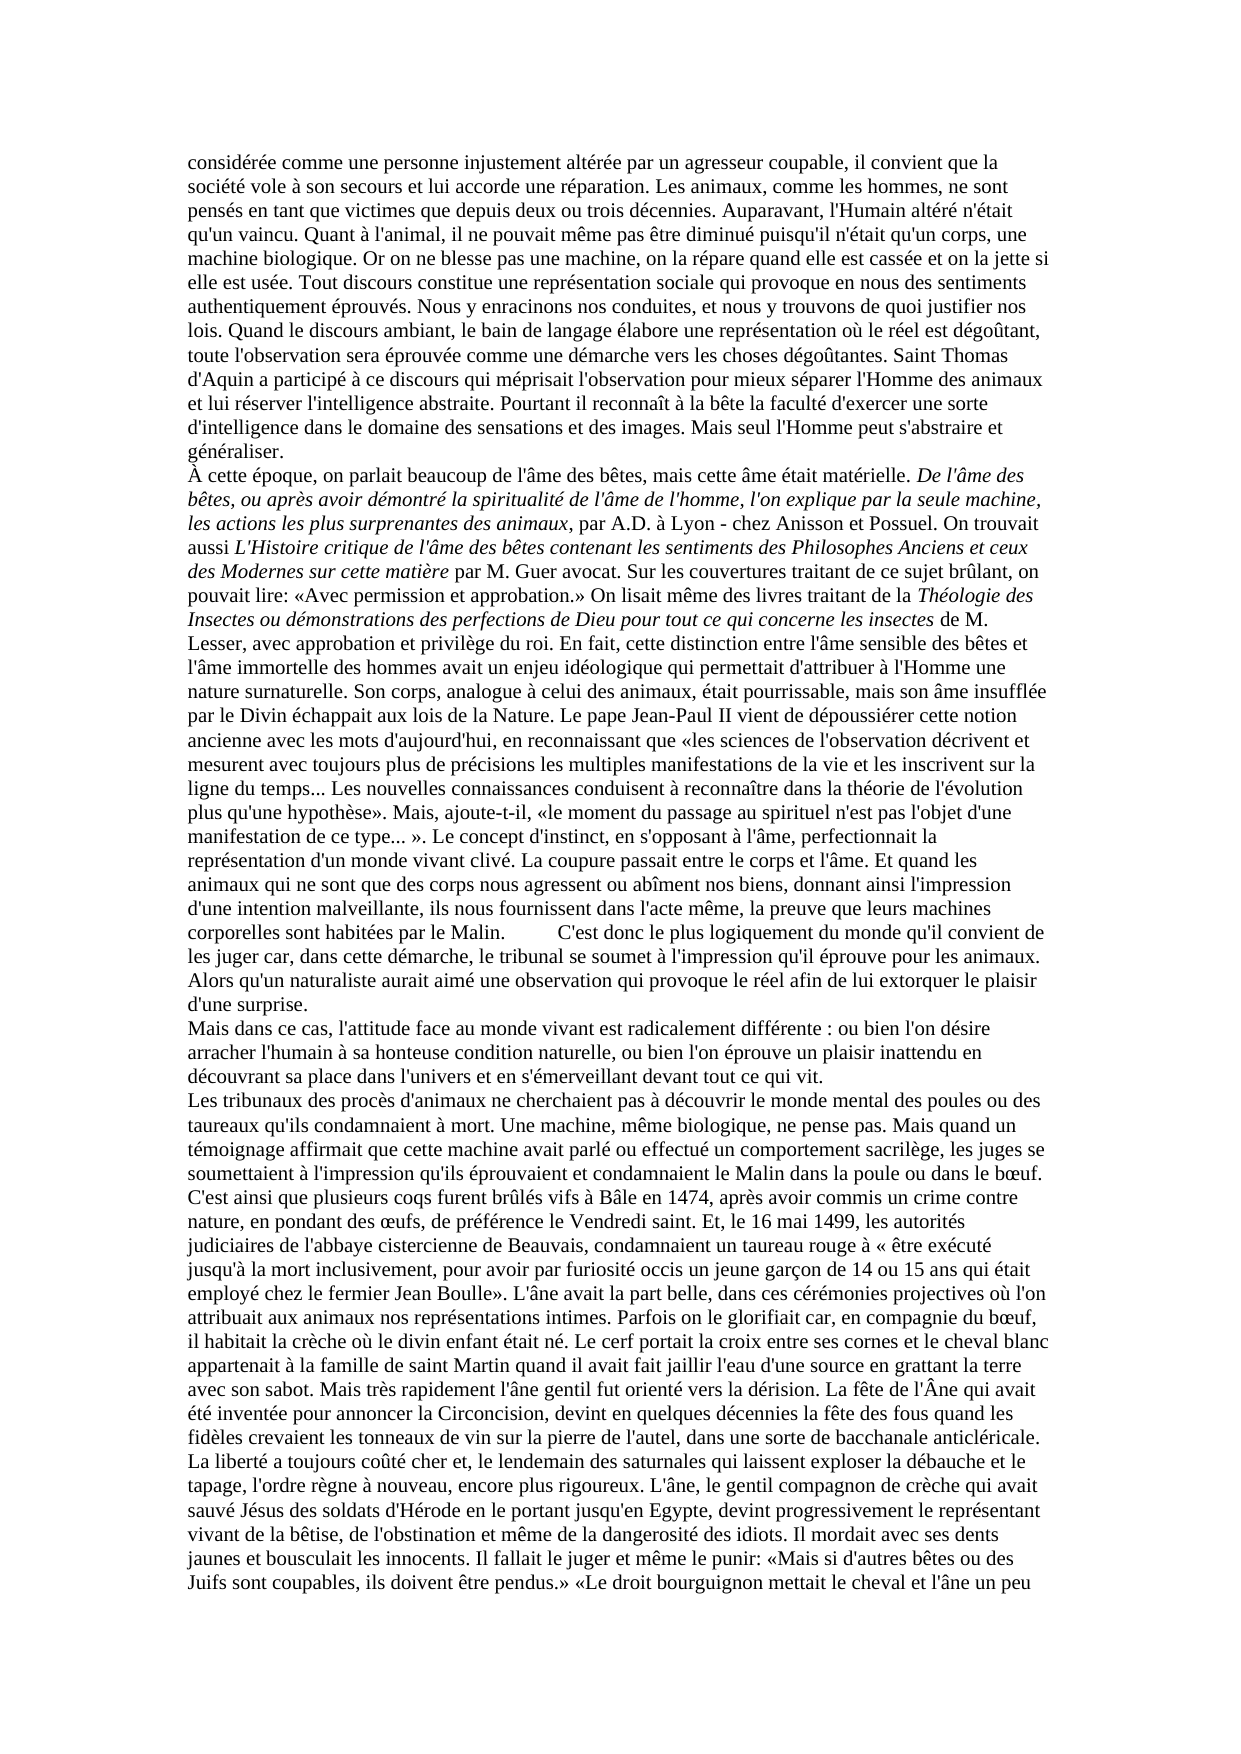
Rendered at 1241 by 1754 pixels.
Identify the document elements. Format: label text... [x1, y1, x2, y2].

text À cette époque, on parlait beaucoup de l'âme des bêtes, mais cette âme était matérielle. De l'âme des bêtes, ou après avoir démontré la spiritualité de l'âme de l'homme, l'on explique par la seule machine, les actions les plus surprenantes des animaux, par A.D. à Lyon - chez Anisson et Possuel. On trouvait aussi L'Histoire critique de l'âme des bêtes contenant les sentiments des Philosophes Anciens et ceux des Modernes sur cette matière par M. Guer avocat. Sur les couvertures traitant de ce sujet brûlant, on pouvait lire: «Avec permission et approbation.» On lisait même des livres traitant de la Théologie des Insectes ou démons­trations des perfections de Dieu pour tout ce qui concerne les insectes de M. Lesser, avec approbation et privilège du roi. En fait, cette distinction entre l'âme sensible des bêtes et l'âme immortelle des hommes avait un enjeu idéologique qui permet­tait d'attribuer à l'Homme une nature surnaturelle. Son corps, analogue à celui des animaux, était pourrissable, mais son âme insufflée par le Divin échappait aux lois de la Nature. Le pape Jean-Paul II vient de dépoussiérer cette notion ancienne avec les mots d'aujourd'hui, en reconnaissant que «les sciences de l'ob­servation décrivent et mesurent avec toujours plus de précisions les multiples manifestations de la vie et les inscrivent sur la ligne du temps... Les nouvelles connaissances conduisent à recon­naître dans la théorie de l'évolution plus qu'une hypothèse». Mais, ajoute-t-il, «le moment du passage au spirituel n'est pas l'objet d'une manifestation de ce type... ». Le concept d'instinct, en s'opposant à l'âme, perfectionnait la représentation d'un monde vivant clivé. La coupure passait entre le corps et l'âme. Et quand les animaux qui ne sont que des corps nous agressent ou abîment nos biens, donnant ainsi l'impression d'une intention malveillante, ils nous fournissent dans l'acte même, la preuve que leurs machines corporelles sont habitées par le Malin. C'est donc le plus logiquement du monde qu'il convient de les juger car, dans cette démarche, le tribunal se soumet à l'impres­sion qu'il éprouve pour les animaux. Alors qu'un naturaliste aurait aimé une observation qui provoque le réel afin de lui extorquer le plaisir d'une surprise. [187, 463, 1053, 1016]
text considérée comme une personne injustement altérée par un agresseur coupable, il convient que la société vole à son secours et lui accorde une réparation. Les animaux, comme les hommes, ne sont pensés en tant que victimes que depuis deux ou trois décennies. Auparavant, l'Humain altéré n'était qu'un vaincu. Quant à l'animal, il ne pou­vait même pas être diminué puisqu'il n'était qu'un corps, une machine biologique. Or on ne blesse pas une machine, on la répare quand elle est cassée et on la jette si elle est usée. Tout discours constitue une représentation sociale qui provoque en nous des sentiments authentiquement éprouvés. Nous y enra­cinons nos conduites, et nous y trouvons de quoi justifier nos lois. Quand le discours ambiant, le bain de langage élabore une représentation où le réel est dégoûtant, toute l'observation sera éprouvée comme une démarche vers les choses dégoûtantes. Saint Thomas d'Aquin a participé à ce discours qui méprisait l'observation pour mieux séparer l'Homme des animaux et lui réserver l'intelligence abstraite. Pourtant il reconnaît à la bête la faculté d'exercer une sorte d'intelligence dans le domaine des sensations et des images. Mais seul l'Homme peut s'abstraire et généraliser. [187, 150, 1053, 463]
text Mais dans ce cas, l'attitude face au monde vivant est radicale­ment différente : ou bien l'on désire arracher l'humain à sa hon­teuse condition naturelle, ou bien l'on éprouve un plaisir inattendu en découvrant sa place dans l'univers et en s'émerveillant devant tout ce qui vit. [187, 1016, 1053, 1088]
text Les tribunaux des procès d'animaux ne cherchaient pas à décou­vrir le monde mental des poules ou des taureaux qu'ils condam­naient à mort. Une machine, même biologique, ne pense pas. Mais quand un témoignage affirmait que cette machine avait parlé ou effectué un comportement sacrilège, les juges se sou­mettaient à l'impression qu'ils éprouvaient et condamnaient le Malin dans la poule ou dans le bœuf. C'est ainsi que plusieurs coqs furent brûlés vifs à Bâle en 1474, après avoir commis un crime contre nature, en pondant des œufs, de préférence le Vendredi saint. Et, le 16 mai 1499, les autorités judiciaires de l'abbaye cistercienne de Beauvais, condamnaient un taureau rouge à « être exécuté jusqu'à la mort inclusivement, pour avoir par furiosité occis un jeune garçon de 14 ou 15 ans qui était employé chez le fermier Jean Boulle». L'âne avait la part belle, dans ces cérémonies projectives où l'on attribuait aux animaux nos représentations intimes. Parfois on le glorifiait car, en compagnie du bœuf, il habitait la crèche où le divin enfant était né. Le cerf portait la croix entre ses cornes et le cheval blanc appartenait à la famille de saint Martin quand il avait fait jaillir l'eau d'une source en grattant la terre avec son sabot. Mais très rapidement l'âne gentil fut orienté vers la dérision. La fête de l'Âne qui avait été inventée pour annoncer la Circoncision, devint en quelques décennies la fête des fous quand les fidèles cre­vaient les tonneaux de vin sur la pierre de l'autel, dans une sorte de bacchanale anticléricale. La liberté a toujours coûté cher et, le lendemain des saturnales qui laissent exploser la débauche et le tapage, l'ordre règne à nouveau, encore plus rigoureux. L'âne, le gentil compagnon de crèche qui avait sauvé Jésus des soldats d'Hérode en le portant jusqu'en Egypte, devint progressivement le représentant vivant de la bêtise, de l'obstination et même de la dangerosité des idiots. Il mordait avec ses dents jaunes et bouscu­lait les innocents. Il fallait le juger et même le punir: «Mais si d'autres bêtes ou des Juifs sont coupables, ils doivent être pen­dus.» «Le droit bourguignon mettait le cheval et l'âne un peu [187, 1088, 1053, 1594]
